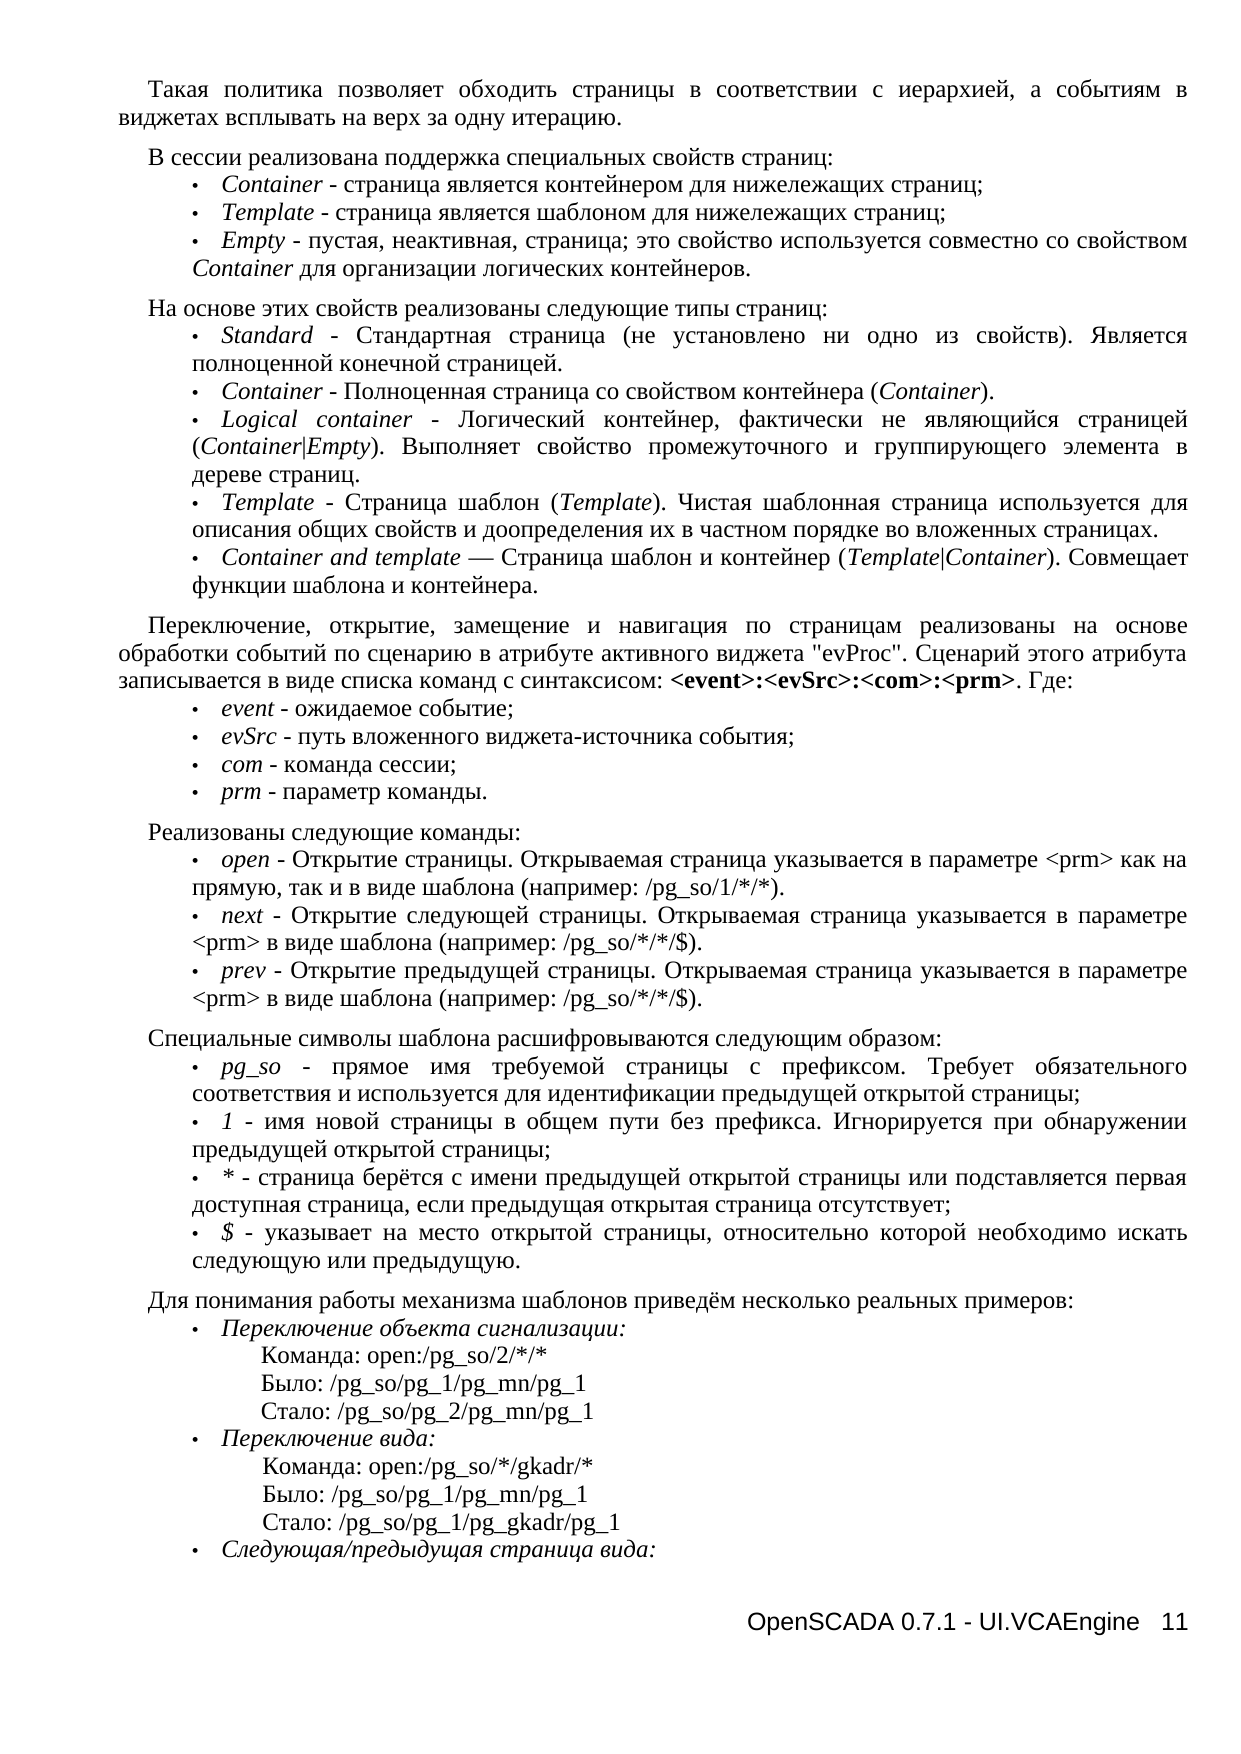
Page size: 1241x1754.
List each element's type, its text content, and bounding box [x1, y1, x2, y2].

list next - Открытие следующей страницы. Открываемая страница указывается в параметре <prm> в виде шаблона (например: /pg_so/*/*/$). [162, 901, 1188, 956]
list Специальные символы шаблона расшифровываются следующим образом: [118, 1024, 1188, 1052]
list Empty - пустая, неактивная, страница; это свойство используется совместно со свойством Container для организации логических контейнеров. [162, 226, 1188, 281]
list Template - Страница шаблон (Template). Чистая шаблонная страница используется для описания общих свойств и доопределения их в частном порядке во вложенных страницах. [162, 488, 1188, 543]
list pg_so - прямое имя требуемой страницы с префиксом. Требует обязательного соответствия и используется для идентификации предыдущей открытой страницы; [162, 1052, 1188, 1107]
list prev - Открытие предыдущей страницы. Открываемая страница указывается в параметре <prm> в виде шаблона (например: /pg_so/*/*/$). [162, 956, 1188, 1012]
list $ - указывает на место открытой страницы, относительно которой необходимо искать следующую или предыдущую. [162, 1218, 1188, 1273]
list evSrc - путь вложенного виджета-источника события; [162, 722, 1188, 750]
list Команда: open:/pg_so/2/*/* Было: /pg_so/pg_1/pg_mn/pg_1 Стало: /pg_so/pg_2/pg_mn/pg_1 [231, 1341, 1188, 1424]
list Для понимания работы механизма шаблонов приведём несколько реальных примеров: [118, 1286, 1188, 1314]
list Переключение, открытие, замещение и навигация по страницам реализованы на основе обработки событий по сценарию в атрибуте активного виджета "evProc". Сценарий этого атрибута записывается в виде списка команд с синтаксисом: <event>:<evSrc>:<com>:<prm>. Где: [118, 611, 1188, 694]
list Следующая/предыдущая страница вида: [162, 1535, 1188, 1563]
list На основе этих свойств реализованы следующие типы страниц: [118, 294, 1188, 322]
list Реализованы следующие команды: [118, 818, 1188, 845]
list 1 - имя новой страницы в общем пути без префикса. Игнорируется при обнаружении предыдущей открытой страницы; [162, 1107, 1188, 1163]
list Container - страница является контейнером для нижележащих страниц; [162, 171, 1188, 198]
list * - страница берётся с имени предыдущей открытой страницы или подставляется первая доступная страница, если предыдущая открытая страница отсутствует; [162, 1163, 1188, 1218]
list event - ожидаемое событие; [162, 694, 1188, 722]
list Переключение объекта сигнализации: [162, 1314, 1188, 1341]
list Переключение вида: [162, 1424, 1188, 1452]
list В сессии реализована поддержка специальных свойств страниц: [118, 143, 1188, 171]
list prm - параметр команды. [162, 777, 1188, 805]
list Template - страница является шаблоном для нижележащих страниц; [162, 198, 1188, 226]
list open - Открытие страницы. Открываемая страница указывается в параметре <prm> как на прямую, так и в виде шаблона (например: /pg_so/1/*/*). [162, 845, 1188, 901]
list Standard - Стандартная страница (не установлено ни одно из свойств). Является полноценной конечной страницей. [162, 322, 1188, 377]
list Logical container - Логический контейнер, фактически не являющийся страницей (Container|Empty). Выполняет свойство промежуточного и группирующего элемента в дереве страниц. [162, 405, 1188, 488]
list Команда: open:/pg_so/*/gkadr/* Было: /pg_so/pg_1/pg_mn/pg_1 Стало: /pg_so/pg_1/pg_gkadr/pg_1 [233, 1452, 1188, 1535]
list Container and template — Страница шаблон и контейнер (Template|Container). Совмещает функции шаблона и контейнера. [162, 543, 1188, 599]
list com - команда сессии; [162, 750, 1188, 777]
list Container - Полноценная страница со свойством контейнера (Container). [162, 377, 1188, 405]
text Такая политика позволяет обходить страницы в соответствии с иерархией, а событиям в виджетах всплывать на верх за одну итерацию. [118, 75, 1188, 130]
